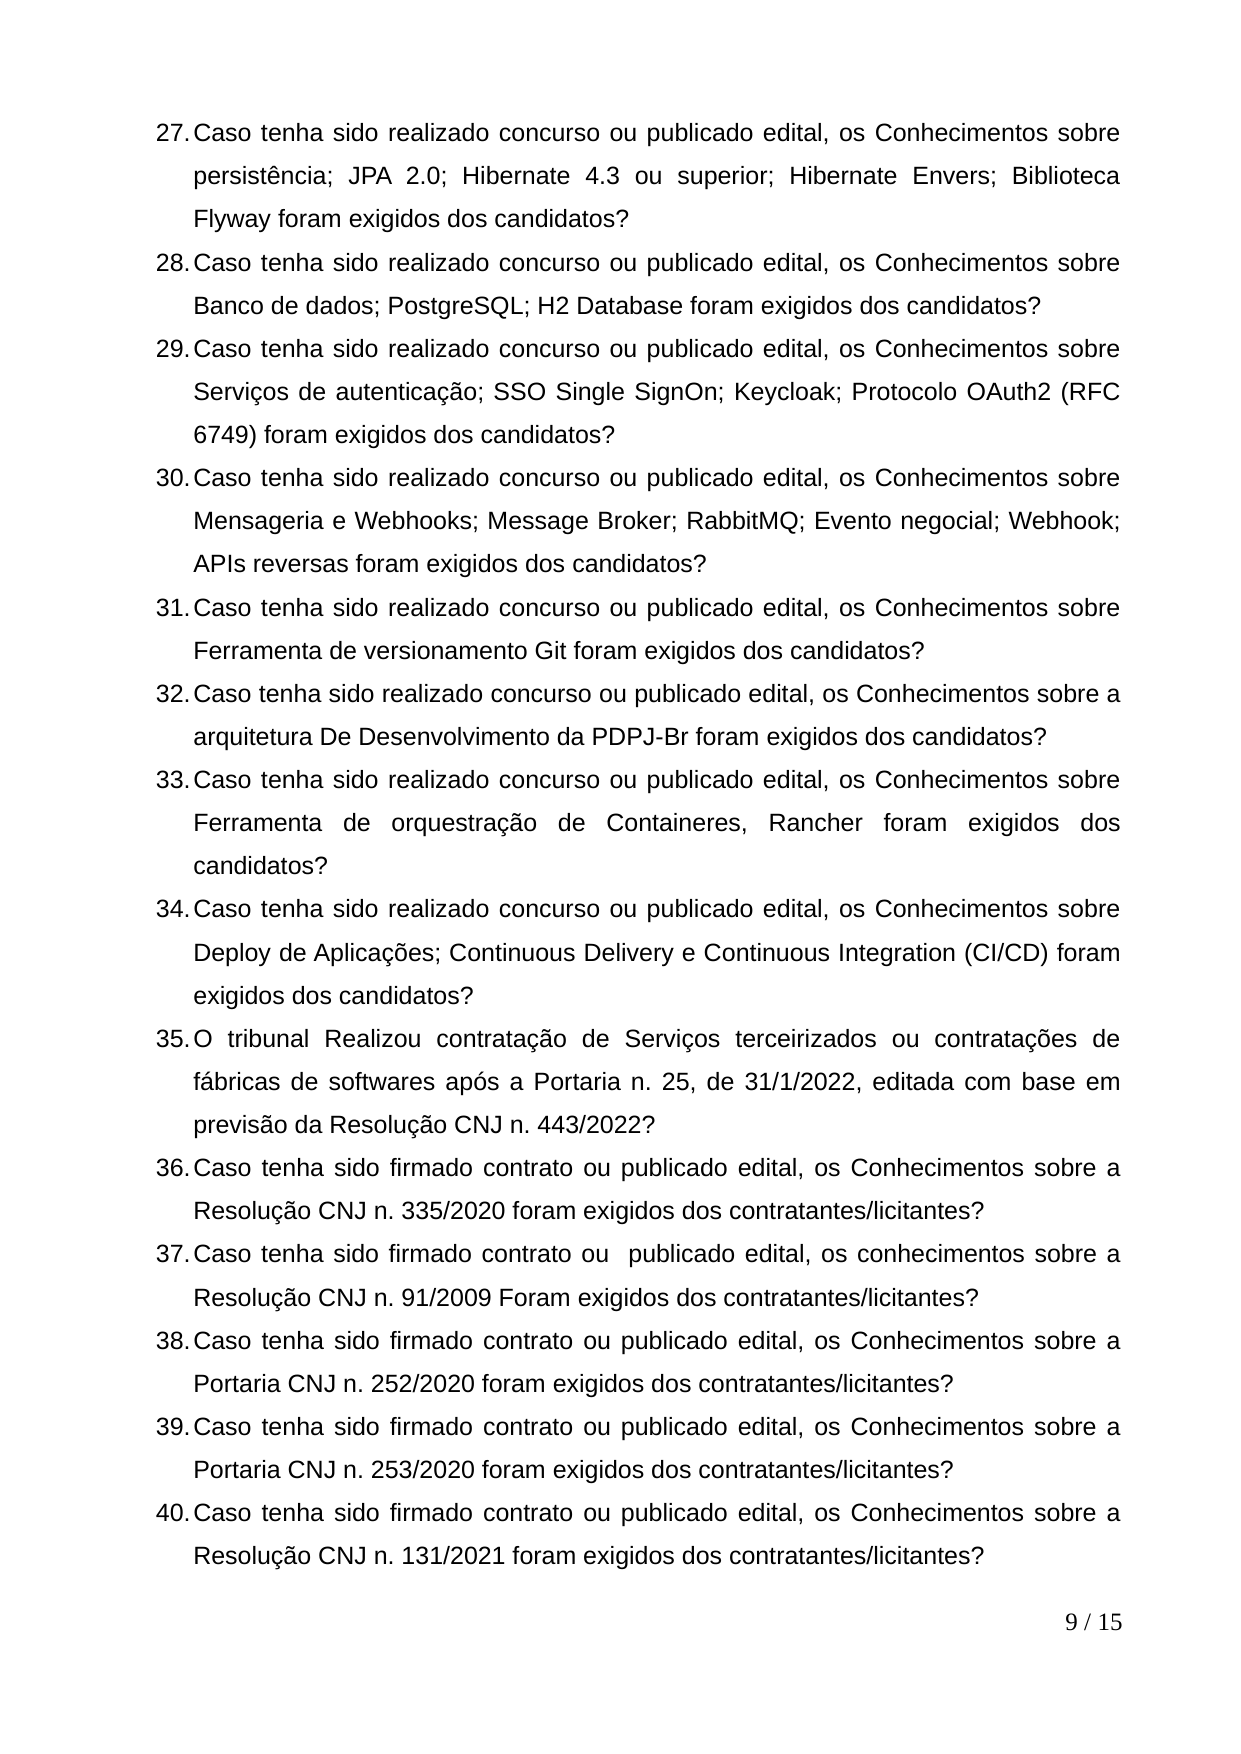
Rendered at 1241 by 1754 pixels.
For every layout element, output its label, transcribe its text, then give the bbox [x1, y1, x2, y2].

list Caso tenha sido realizado concurso ou publicado edital, os Conhecimentos sobre Serviços de autenticação; SSO Single SignOn; Keycloak; Protocolo OAuth2 (RFC 6749) foram exigidos dos candidatos? [156, 334, 1122, 449]
list Caso tenha sido realizado concurso ou publicado edital, os Conhecimentos sobre Mensageria e Webhooks; Message Broker; RabbitMQ; Evento negocial; Webhook; APIs reversas foram exigidos dos candidatos? [156, 463, 1122, 578]
list Caso tenha sido firmado contrato ou publicado edital, os Conhecimentos sobre a Resolução CNJ n. 335/2020 foram exigidos dos contratantes/licitantes? [156, 1153, 1122, 1225]
list Caso tenha sido realizado concurso ou publicado edital, os Conhecimentos sobre Banco de dados; PostgreSQL; H2 Database foram exigidos dos candidatos? [156, 247, 1122, 319]
list Caso tenha sido firmado contrato ou publicado edital, os Conhecimentos sobre a Resolução CNJ n. 131/2021 foram exigidos dos contratantes/licitantes? [156, 1498, 1122, 1570]
list O tribunal Realizou contratação de Serviços terceirizados ou contratações de fábricas de softwares após a Portaria n. 25, de 31/1/2022, editada com base em previsão da Resolução CNJ n. 443/2022? [156, 1024, 1122, 1139]
list Caso tenha sido realizado concurso ou publicado edital, os Conhecimentos sobre Ferramenta de orquestração de Containeres, Rancher foram exigidos dos candidatos? [156, 765, 1122, 880]
list Caso tenha sido realizado concurso ou publicado edital, os Conhecimentos sobre persistência; JPA 2.0; Hibernate 4.3 ou superior; Hibernate Envers; Biblioteca Flyway foram exigidos dos candidatos? [156, 118, 1122, 233]
list Caso tenha sido realizado concurso ou publicado edital, os Conhecimentos sobre a arquitetura De Desenvolvimento da PDPJ-Br foram exigidos dos candidatos? [156, 679, 1122, 751]
list Caso tenha sido firmado contrato ou publicado edital, os conhecimentos sobre a Resolução CNJ n. 91/2009 Foram exigidos dos contratantes/licitantes? [156, 1239, 1122, 1311]
list Caso tenha sido firmado contrato ou publicado edital, os Conhecimentos sobre a Portaria CNJ n. 252/2020 foram exigidos dos contratantes/licitantes? [156, 1326, 1122, 1397]
list Caso tenha sido firmado contrato ou publicado edital, os Conhecimentos sobre a Portaria CNJ n. 253/2020 foram exigidos dos contratantes/licitantes? [156, 1412, 1122, 1484]
list Caso tenha sido realizado concurso ou publicado edital, os Conhecimentos sobre Ferramenta de versionamento Git foram exigidos dos candidatos? [156, 592, 1122, 664]
list Caso tenha sido realizado concurso ou publicado edital, os Conhecimentos sobre Deploy de Aplicações; Continuous Delivery e Continuous Integration (CI/CD) foram exigidos dos candidatos? [156, 894, 1122, 1009]
